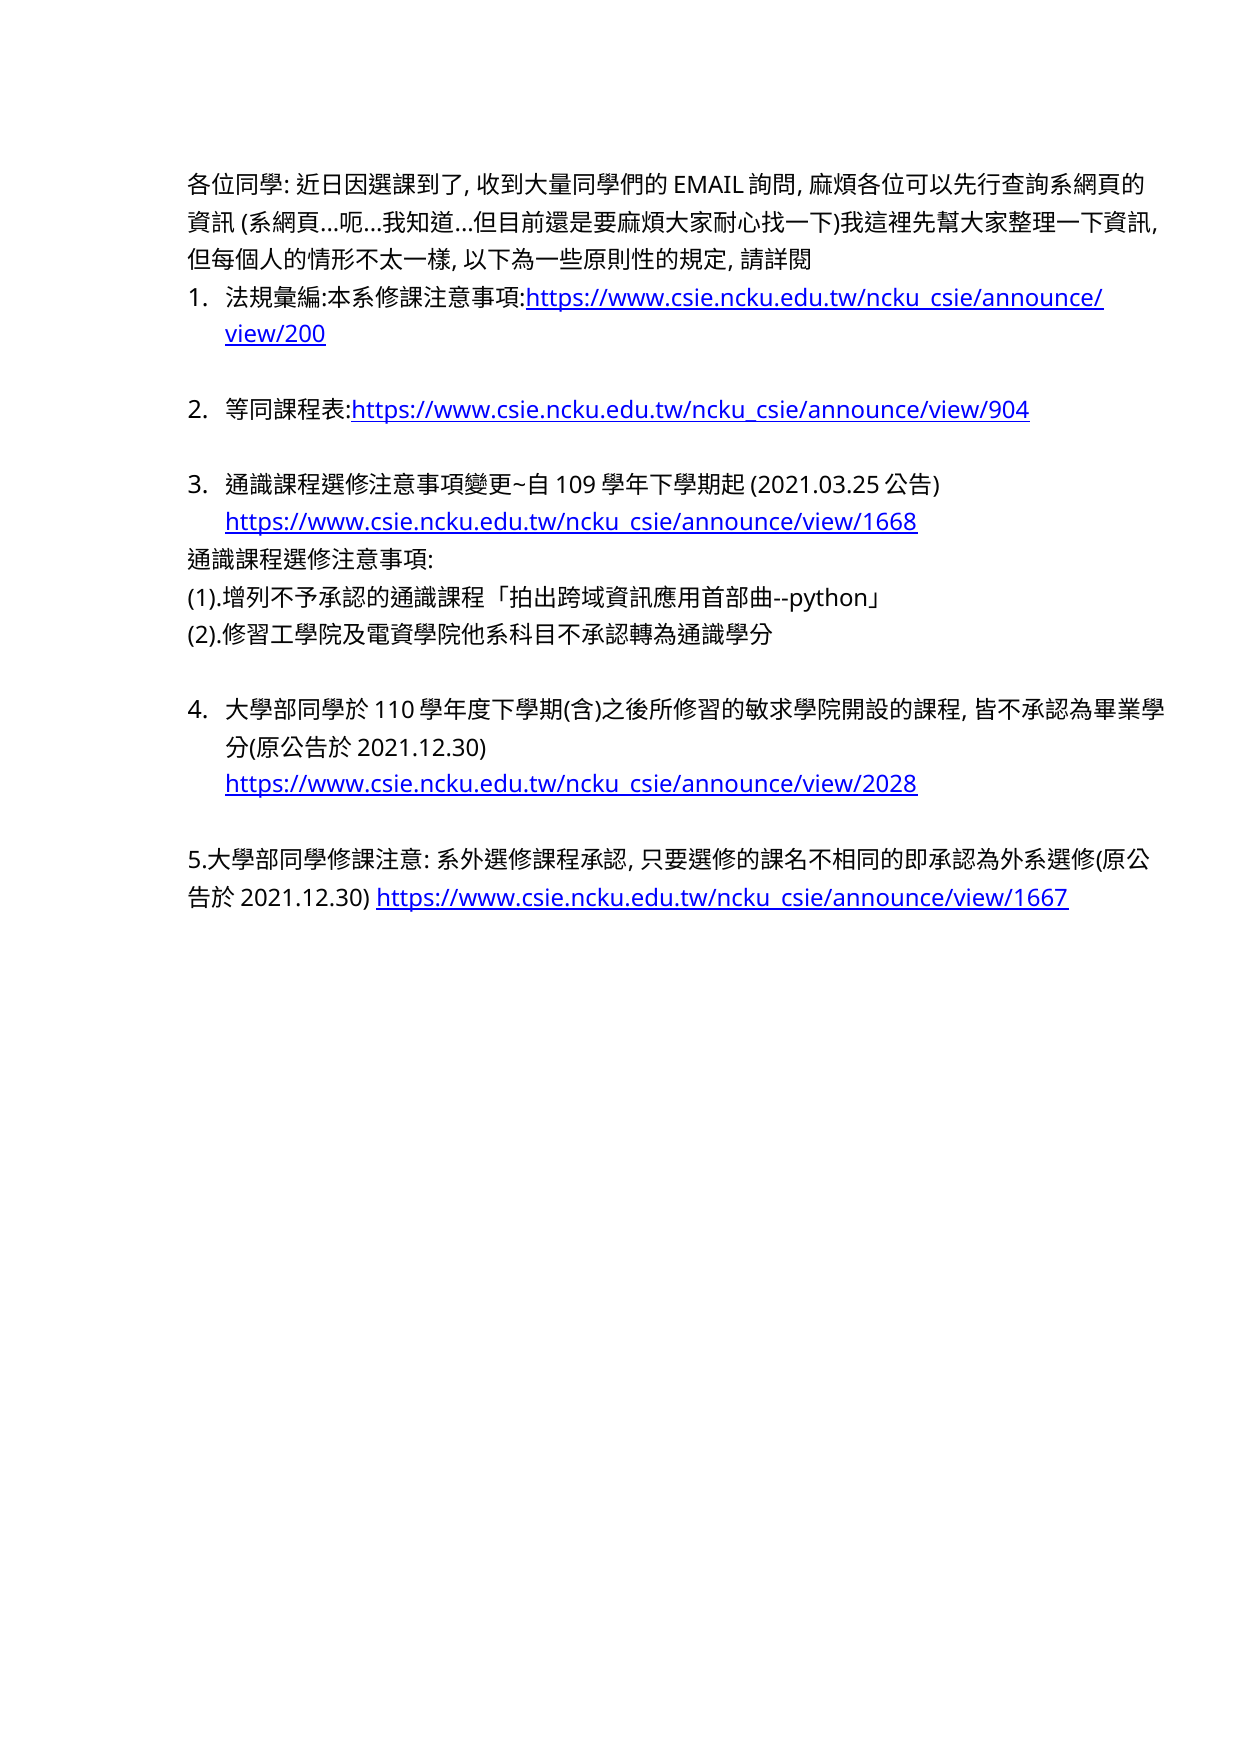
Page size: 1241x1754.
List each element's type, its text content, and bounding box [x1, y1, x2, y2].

list 等同課程表:https://www.csie.ncku.edu.tw/ncku_csie/announce/view/904 [187, 389, 1167, 427]
text (1).增列不予承認的通識課程「拍出跨域資訊應用首部曲--python」 [187, 577, 1167, 614]
text 通識課程選修注意事項: [187, 539, 1167, 577]
text 各位同學: 近日因選課到了, 收到大量同學們的EMAIL詢問, 麻煩各位可以先行查詢系網頁的資訊 (系網頁...呃...我知道...但目前還是要麻煩大家耐心找一下)我這裡先幫大家整理一下資訊, 但每個人的情形不太一樣, 以下為一些原則性的規定, 請詳閱 [187, 164, 1167, 277]
text (2).修習工學院及電資學院他系科目不承認轉為通識學分 [187, 614, 1167, 652]
text 5.大學部同學修課注意: 系外選修課程承認, 只要選修的課名不相同的即承認為外系選修(原公告於2021.12.30) https://www.csie.ncku.edu.tw/ncku_csie/announce/view/1667 [187, 839, 1167, 914]
list 通識課程選修注意事項變更~自109學年下學期起 (2021.03.25公告) https://www.csie.ncku.edu.tw/ncku_csie/announce/view/1668 [187, 464, 1167, 539]
list 法規彙編:本系修課注意事項:https://www.csie.ncku.edu.tw/ncku_csie/announce/view/200 [187, 277, 1167, 352]
list 大學部同學於110學年度下學期(含)之後所修習的敏求學院開設的課程, 皆不承認為畢業學分(原公告於2021.12.30) https://www.csie.ncku.edu.tw/ncku_csie/announce/view/2028 [187, 689, 1167, 802]
